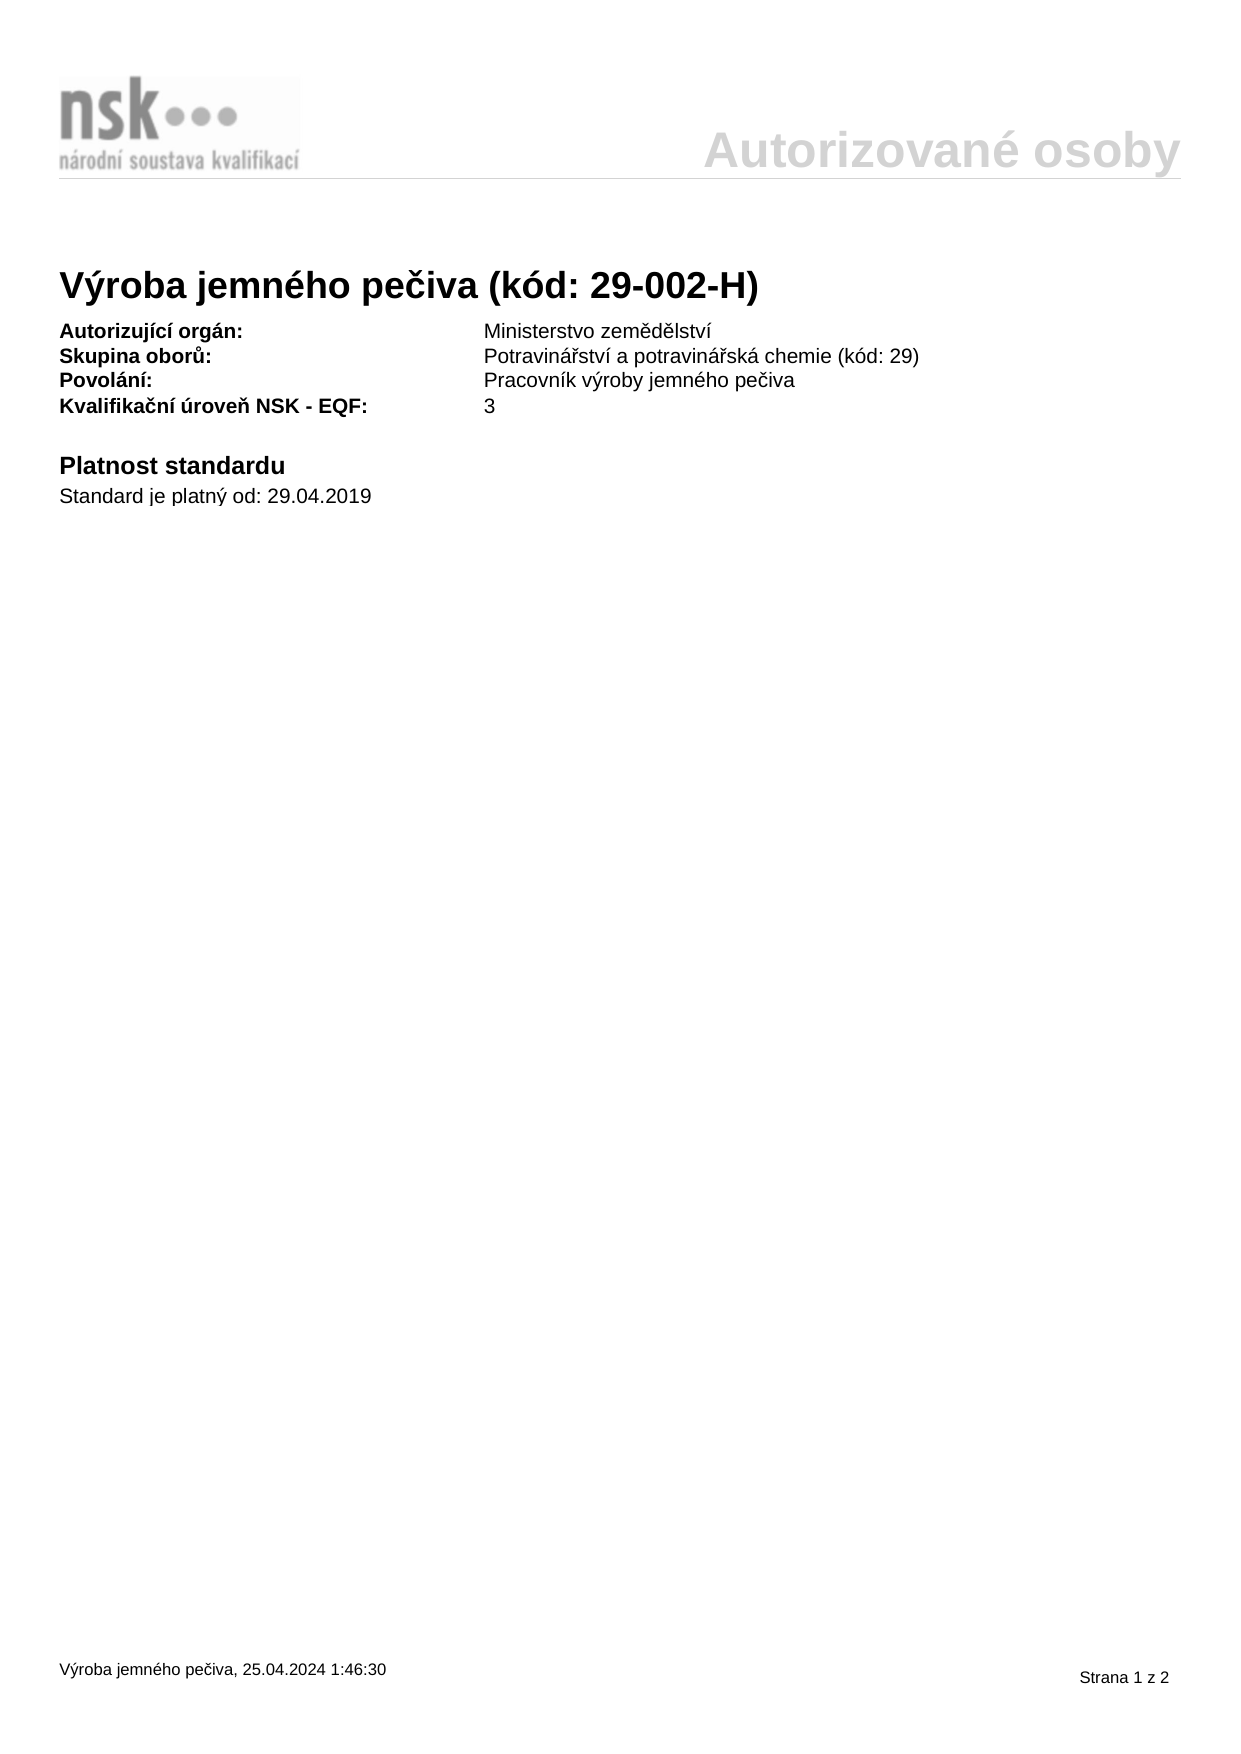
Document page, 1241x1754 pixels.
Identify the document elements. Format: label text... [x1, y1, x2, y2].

table_cell [484, 506, 620, 806]
table_cell [620, 196, 626, 224]
table_cell [484, 172, 620, 178]
table_cell [862, 196, 1169, 224]
table_cell Výroba jemného pečiva (kód: 29-002-H) [59, 224, 1181, 307]
table_cell [620, 506, 626, 806]
table_cell [626, 307, 862, 319]
table_cell [59, 1384, 483, 1659]
table_cell [59, 1106, 483, 1383]
table_cell [626, 196, 862, 224]
table_cell [59, 307, 483, 319]
table_cell [626, 806, 862, 1106]
table_cell Platnost standardu [59, 448, 1181, 483]
table_cell [862, 506, 1169, 806]
table_cell [1169, 506, 1181, 806]
table_cell [59, 506, 483, 806]
table_cell Výroba jemného pečiva, 25.04.2024 1:46:30 [59, 1660, 862, 1696]
table_cell [620, 418, 626, 447]
table_cell [59, 172, 483, 178]
table_cell [862, 418, 1169, 447]
table_cell [862, 307, 1169, 319]
table_cell [862, 1106, 1169, 1383]
table_cell Skupina oborů: [59, 344, 483, 368]
table_cell [484, 307, 620, 319]
table_cell [484, 1106, 620, 1383]
table_cell [1169, 1384, 1181, 1659]
table_cell [620, 806, 626, 1106]
table_cell [1169, 1106, 1181, 1383]
table_cell [626, 1384, 862, 1659]
table_cell [1169, 307, 1181, 319]
table_cell [484, 1384, 620, 1659]
table_cell Strana 1 z 2 [862, 1660, 1169, 1696]
table_cell [484, 196, 620, 224]
table_cell 3 [484, 394, 1181, 417]
table_cell [1169, 806, 1181, 1106]
picture [58, 59, 621, 172]
table_header [621, 59, 626, 172]
table_cell [626, 1106, 862, 1383]
table_cell [620, 1106, 626, 1383]
table_cell [620, 307, 626, 319]
table_cell [1169, 418, 1181, 447]
table_cell [626, 506, 862, 806]
table_cell Pracovník výroby jemného pečiva [484, 368, 1181, 393]
table_cell [484, 806, 620, 1106]
table_cell Autorizující orgán: [59, 319, 483, 343]
table_cell [59, 418, 483, 447]
table_cell [484, 418, 620, 447]
table_cell Povolání: [59, 368, 483, 392]
table_cell Potravinářství a potravinářská chemie (kód: 29) [484, 344, 1181, 368]
table_cell [862, 806, 1169, 1106]
table_cell [862, 1384, 1169, 1659]
table_cell [620, 1384, 626, 1659]
table_cell [59, 196, 483, 224]
table_cell Kvalifikační úroveň NSK - EQF: [59, 394, 483, 417]
table_cell Standard je platný od: 29.04.2019 [59, 484, 1181, 506]
table_cell [1169, 196, 1181, 224]
table_cell [1169, 1660, 1181, 1696]
table_cell [59, 806, 483, 1106]
table_cell [59, 179, 1181, 196]
table_header Autorizované osoby [626, 59, 1181, 178]
table_cell [626, 418, 862, 447]
table_cell Ministerstvo zemědělství [484, 319, 1181, 344]
